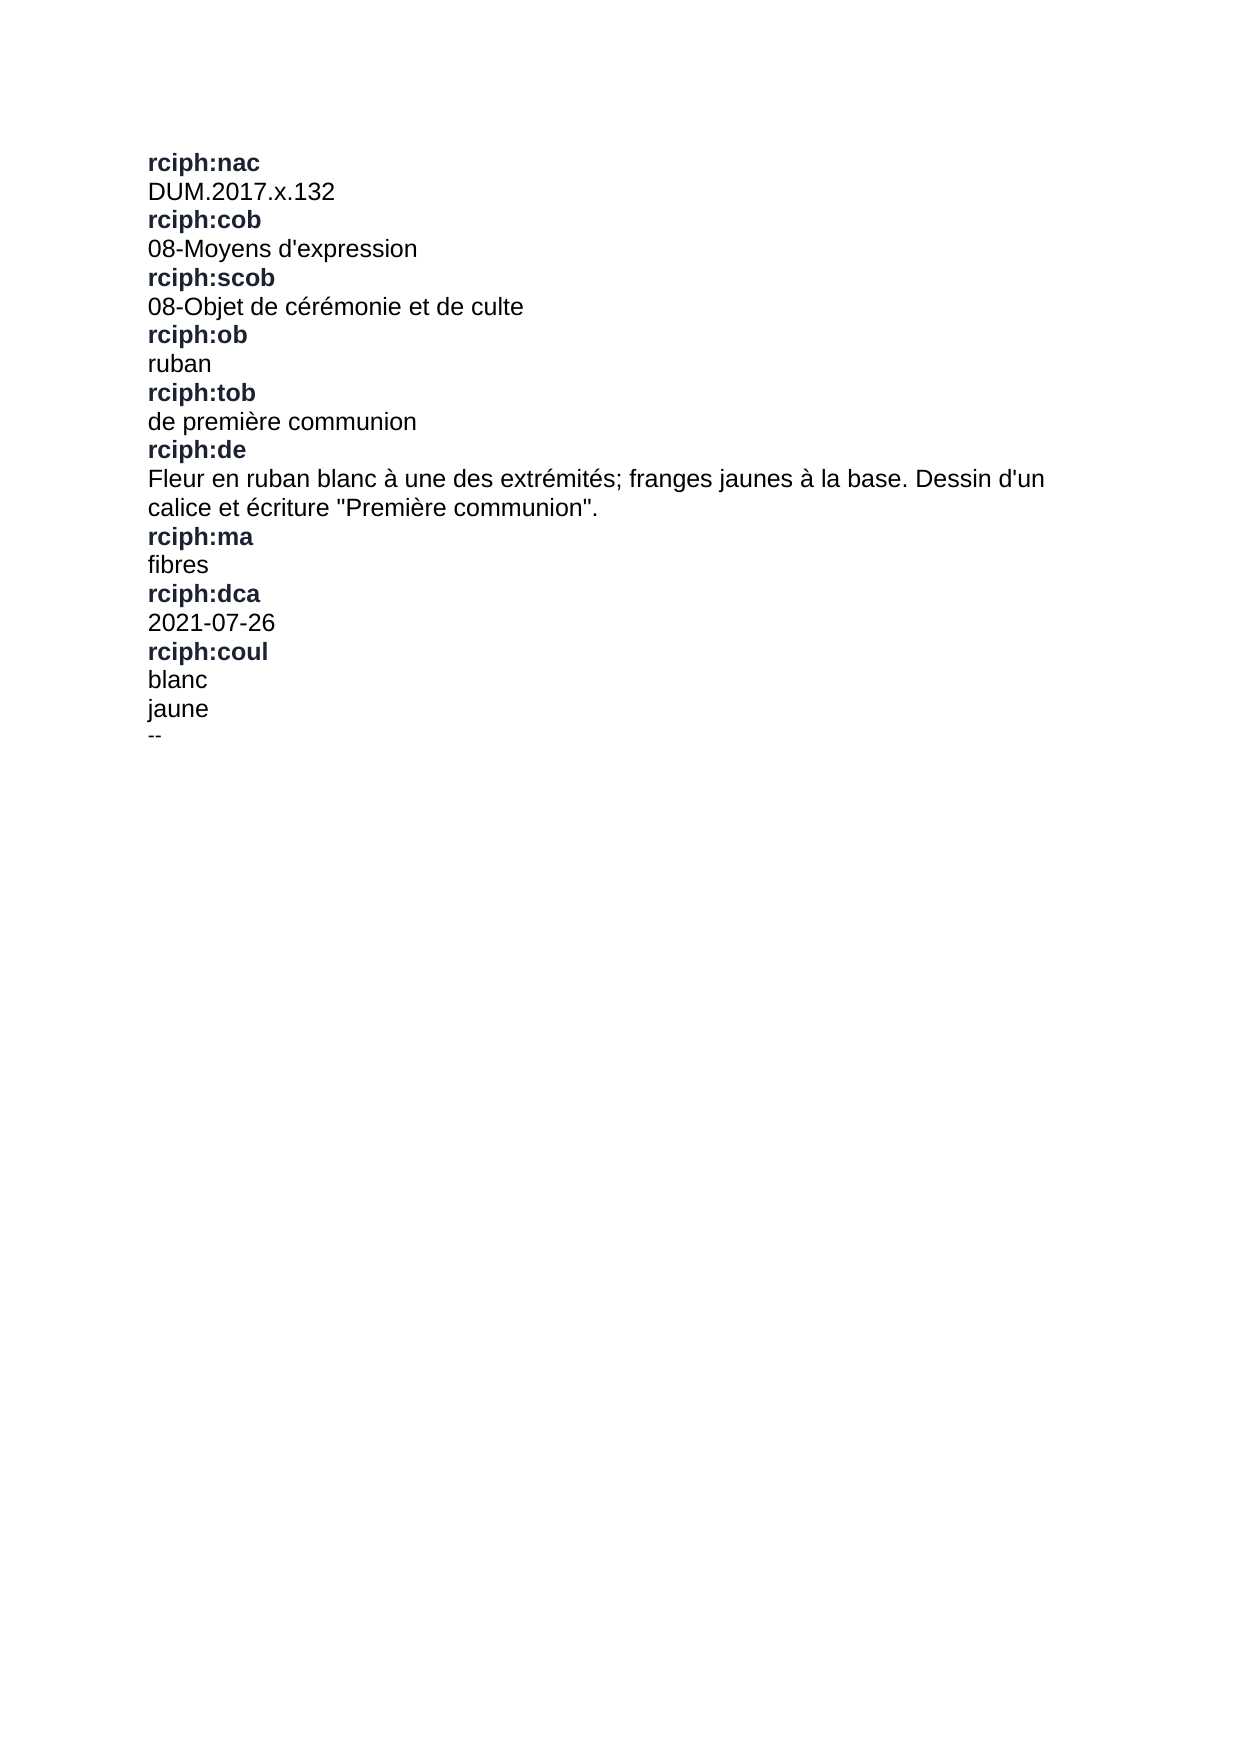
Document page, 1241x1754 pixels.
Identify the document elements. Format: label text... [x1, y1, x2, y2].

text rciph:de [148, 435, 1092, 464]
text rciph:tob [148, 378, 1092, 406]
text fibres [148, 550, 1092, 579]
text rciph:scob [148, 263, 1092, 291]
text rciph:cob [148, 205, 1092, 234]
text 2021-07-26 [148, 608, 1092, 636]
text DUM.2017.x.132 [148, 176, 1092, 205]
text rciph:coul [148, 636, 1092, 665]
text 08-Moyens d'expression [148, 234, 1092, 263]
text blanc [148, 665, 1092, 694]
text ruban [148, 349, 1092, 378]
text Fleur en ruban blanc à une des extrémités; franges jaunes à la base. Dessin d'un calice et écriture "Première communion". [148, 464, 1092, 521]
text 08-Objet de cérémonie et de culte [148, 291, 1092, 320]
text rciph:ma [148, 521, 1092, 550]
text rciph:dca [148, 579, 1092, 608]
text -- [148, 723, 1092, 747]
text jaune [148, 694, 1092, 723]
text rciph:ob [148, 320, 1092, 349]
text rciph:nac [148, 148, 1092, 176]
text de première communion [148, 406, 1092, 435]
